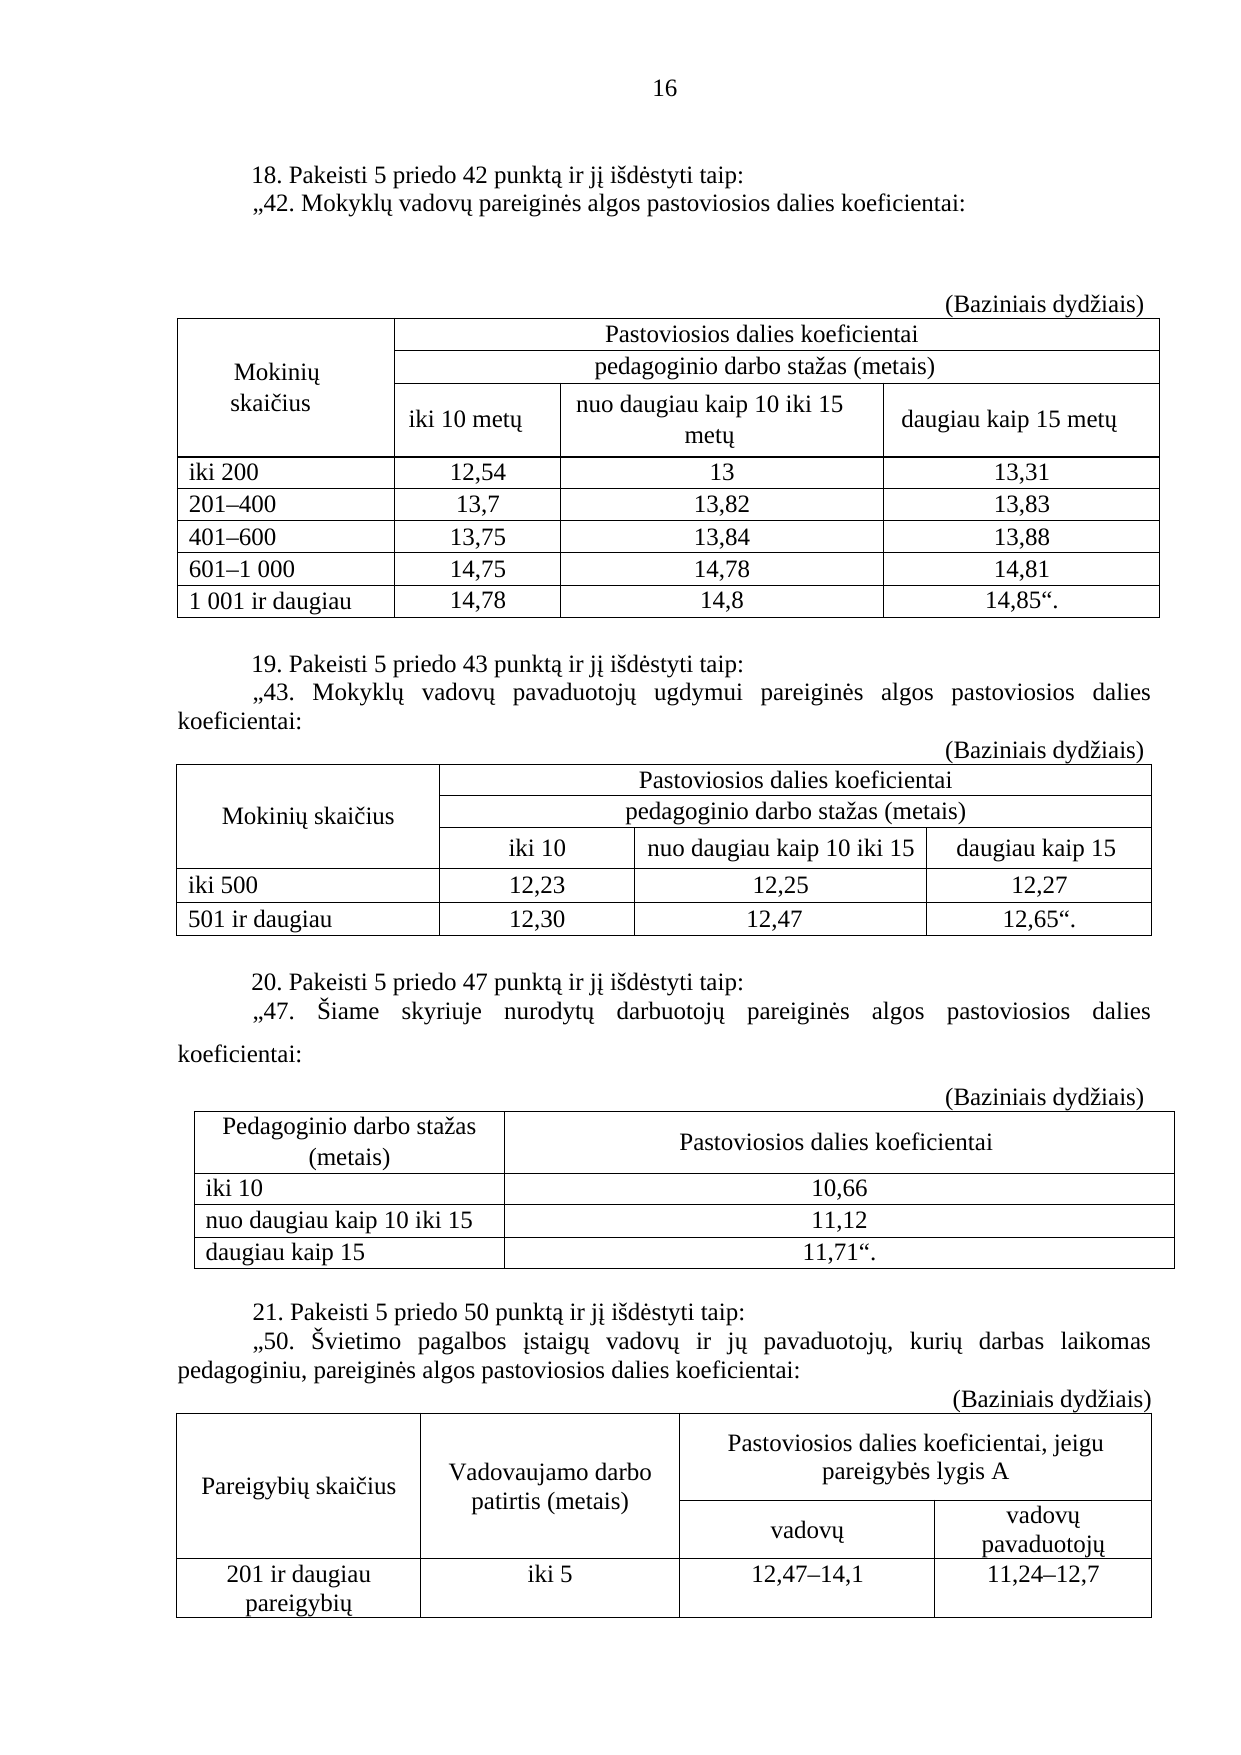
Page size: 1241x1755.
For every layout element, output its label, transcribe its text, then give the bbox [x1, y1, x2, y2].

table_cell 501 ir daugiau [177, 903, 439, 935]
table_cell 1 001 ir daugiau [178, 586, 394, 617]
table_cell 13 [561, 458, 883, 488]
table_cell [1160, 488, 1165, 520]
table_cell nuo daugiau kaip 10 iki 15 [195, 1205, 504, 1237]
table_header Pastoviosios dalies koeficientai [440, 765, 1151, 795]
table_cell 201–400 [178, 489, 394, 520]
table_cell iki 500 [177, 869, 439, 902]
table_header Mokinių skaičius [178, 319, 394, 456]
table_cell 401–600 [178, 521, 394, 552]
table_cell [1160, 456, 1165, 488]
table_cell nuo daugiau kaip 10 iki 15 [635, 828, 926, 868]
table_cell daugiau kaip 15 [927, 828, 1151, 868]
table_cell 13,88 [884, 521, 1159, 552]
table_header Pastoviosios dalies koeficientai, jeigu pareigybės lygis A [680, 1414, 1151, 1499]
table_cell 13,75 [395, 521, 560, 552]
table_cell [1160, 585, 1165, 617]
table_cell 201 ir daugiau pareigybių [177, 1559, 420, 1617]
table_cell 12,23 [440, 869, 634, 902]
table_cell 12,25 [635, 869, 926, 902]
table_cell iki 5 [421, 1559, 679, 1617]
text (Baziniais dydžiais) [177, 735, 1152, 764]
table_cell 12,47 [635, 903, 926, 935]
table_cell 14,81 [884, 553, 1159, 584]
table_cell 14,8 [561, 586, 883, 617]
table_cell 12,65“. [927, 903, 1151, 935]
table_cell 11,24–12,7 [935, 1559, 1151, 1617]
table_header Vadovaujamo darbo patirtis (metais) [421, 1414, 679, 1558]
text „43. Mokyklų vadovų pavaduotojų ugdymui pareiginės algos pastoviosios dalies koeficientai: [177, 677, 1152, 735]
table_cell iki 10 [440, 828, 634, 868]
table_cell 601–1 000 [178, 553, 394, 584]
text 21. Pakeisti 5 priedo 50 punktą ir jį išdėstyti taip: [177, 1297, 1152, 1326]
table_header Pastoviosios dalies koeficientai [505, 1112, 1174, 1173]
table_cell 13,7 [395, 489, 560, 520]
text 20. Pakeisti 5 priedo 47 punktą ir jį išdėstyti taip: [177, 967, 1152, 996]
table_header Mokinių skaičius [177, 765, 439, 868]
text (Baziniais dydžiais) [177, 1384, 1152, 1412]
table_cell daugiau kaip 15 [195, 1238, 504, 1268]
table_cell 11,12 [505, 1205, 1174, 1237]
table_header [1160, 318, 1165, 350]
table_cell 11,71“. [505, 1238, 1174, 1268]
table_cell [1160, 520, 1165, 552]
text „50. Švietimo pagalbos įstaigų vadovų ir jų pavaduotojų, kurių darbas laikomas pedagoginiu, pareiginės algos pastoviosios dalies koeficientai: [177, 1326, 1152, 1384]
table_cell 13,83 [884, 489, 1159, 520]
table_cell 13,82 [561, 489, 883, 520]
text (Baziniais dydžiais) [177, 289, 1152, 318]
text 19. Pakeisti 5 priedo 43 punktą ir jį išdėstyti taip: [251, 649, 1152, 677]
table_cell iki 10 [195, 1174, 504, 1204]
text (Baziniais dydžiais) [177, 1082, 1152, 1111]
table_cell 13,31 [884, 458, 1159, 488]
table_cell [1160, 414, 1165, 456]
text 18. Pakeisti 5 priedo 42 punktą ir jį išdėstyti taip: [251, 160, 1152, 188]
table_cell pedagoginio darbo stažas (metais) [440, 796, 1151, 827]
table_cell 13,84 [561, 521, 883, 552]
table_header Pedagoginio darbo stažas (metais) [195, 1112, 504, 1173]
table_cell 10,66 [505, 1174, 1174, 1204]
text „47. Šiame skyriuje nurodytų darbuotojų pareiginės algos pastoviosios dalies koeficientai: [177, 996, 1152, 1068]
table_cell 14,78 [395, 586, 560, 617]
table_cell 12,54 [395, 458, 560, 488]
table_cell [1160, 552, 1165, 584]
table_cell [1160, 350, 1165, 382]
table_cell 12,30 [440, 903, 634, 935]
table_cell 14,78 [561, 553, 883, 584]
table_cell nuo daugiau kaip 10 iki 15 metų [561, 384, 883, 456]
table_cell 14,85“. [884, 586, 1159, 617]
table_cell vadovų [680, 1501, 934, 1558]
table_cell iki 200 [178, 458, 394, 488]
table_header Pastoviosios dalies koeficientai [395, 319, 1159, 350]
table_cell 12,47–14,1 [680, 1559, 934, 1617]
table_cell 12,27 [927, 869, 1151, 902]
table_cell 14,75 [395, 553, 560, 584]
table_cell pedagoginio darbo stažas (metais) [395, 351, 1159, 382]
table_cell iki 10 metų [395, 384, 560, 456]
table_header Pareigybių skaičius [177, 1414, 420, 1558]
table_cell vadovų pavaduotojų [935, 1501, 1151, 1558]
table_cell [1160, 383, 1165, 414]
text „42. Mokyklų vadovų pareiginės algos pastoviosios dalies koeficientai: [177, 188, 1152, 217]
table_cell daugiau kaip 15 metų [884, 384, 1159, 456]
